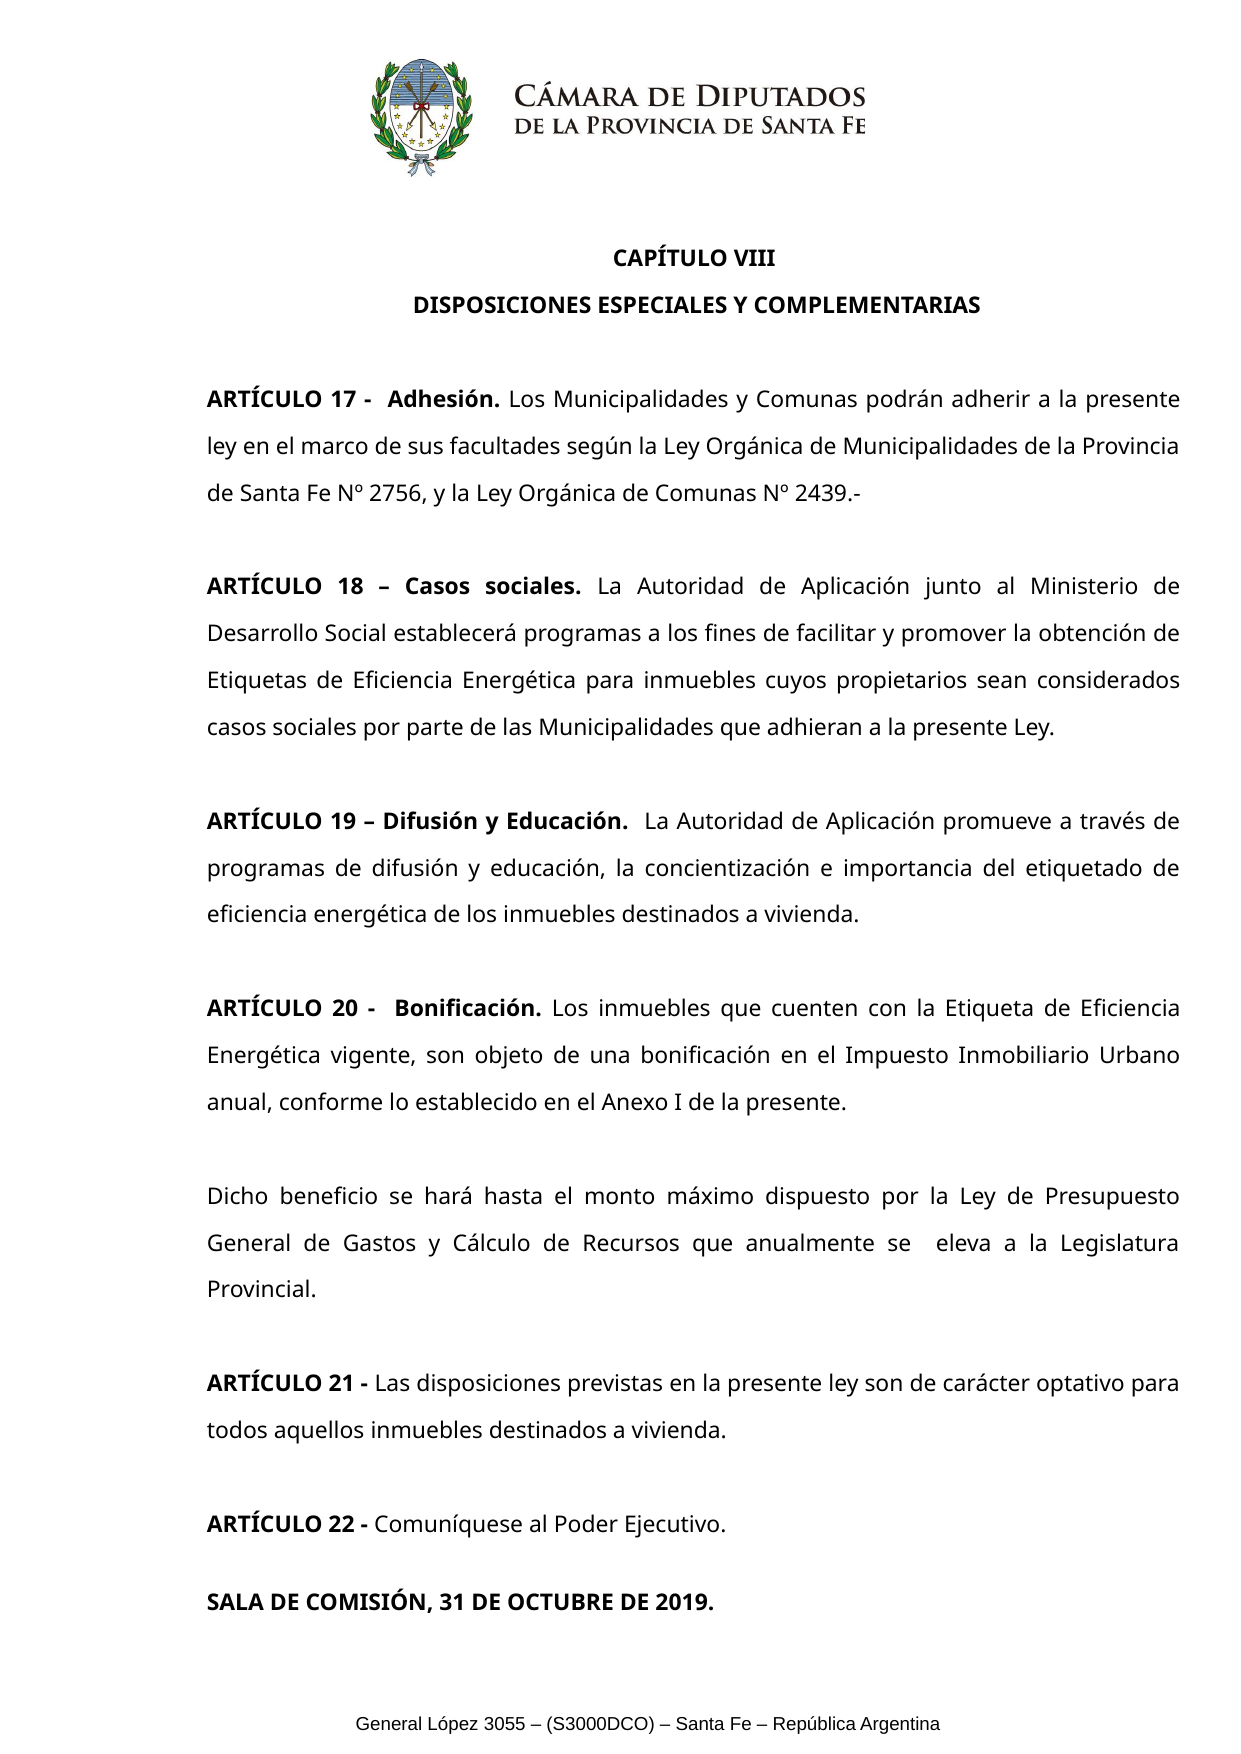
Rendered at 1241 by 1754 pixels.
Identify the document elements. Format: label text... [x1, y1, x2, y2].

text ARTÍCULO 17 - Adhesión. Los Municipalidades y Comunas podrán adherir a la presente ley en el marco de sus facultades según la Ley Orgánica de Municipalidades de la Provincia de Santa Fe Nº 2756, y la Ley Orgánica de Comunas Nº 2439.- [207, 383, 1181, 508]
text ARTÍCULO 19 – Difusión y Educación. La Autoridad de Aplicación promueve a través de programas de difusión y educación, la concientización e importancia del etiquetado de eficiencia energética de los inmuebles destinados a vivienda. [207, 805, 1181, 930]
picture [370, 59, 866, 181]
text ARTÍCULO 20 - Bonificación. Los inmuebles que cuenten con la Etiqueta de Eficiencia Energética vigente, son objeto de una bonificación en el Impuesto Inmobiliario Urbano anual, conforme lo establecido en el Anexo I de la presente. [207, 992, 1181, 1117]
text Dicho beneficio se hará hasta el monto máximo dispuesto por la Ley de Presupuesto General de Gastos y Cálculo de Recursos que anualmente se eleva a la Legislatura Provincial. [207, 1180, 1181, 1305]
text DISPOSICIONES ESPECIALES Y COMPLEMENTARIAS [207, 289, 1181, 320]
text ARTÍCULO 18 – Casos sociales. La Autoridad de Aplicación junto al Ministerio de Desarrollo Social establecerá programas a los fines de facilitar y promover la obtención de Etiquetas de Eficiencia Energética para inmuebles cuyos propietarios sean considerados casos sociales por parte de las Municipalidades que adhieran a la presente Ley. [207, 570, 1181, 742]
text ARTÍCULO 22 - Comuníquese al Poder Ejecutivo. [207, 1508, 1181, 1539]
text CAPÍTULO VIII [207, 242, 1181, 273]
text SALA DE COMISIÓN, 31 DE OCTUBRE DE 2019. [207, 1586, 1181, 1617]
text ARTÍCULO 21 - Las disposiciones previstas en la presente ley son de carácter optativo para todos aquellos inmuebles destinados a vivienda. [207, 1367, 1181, 1445]
